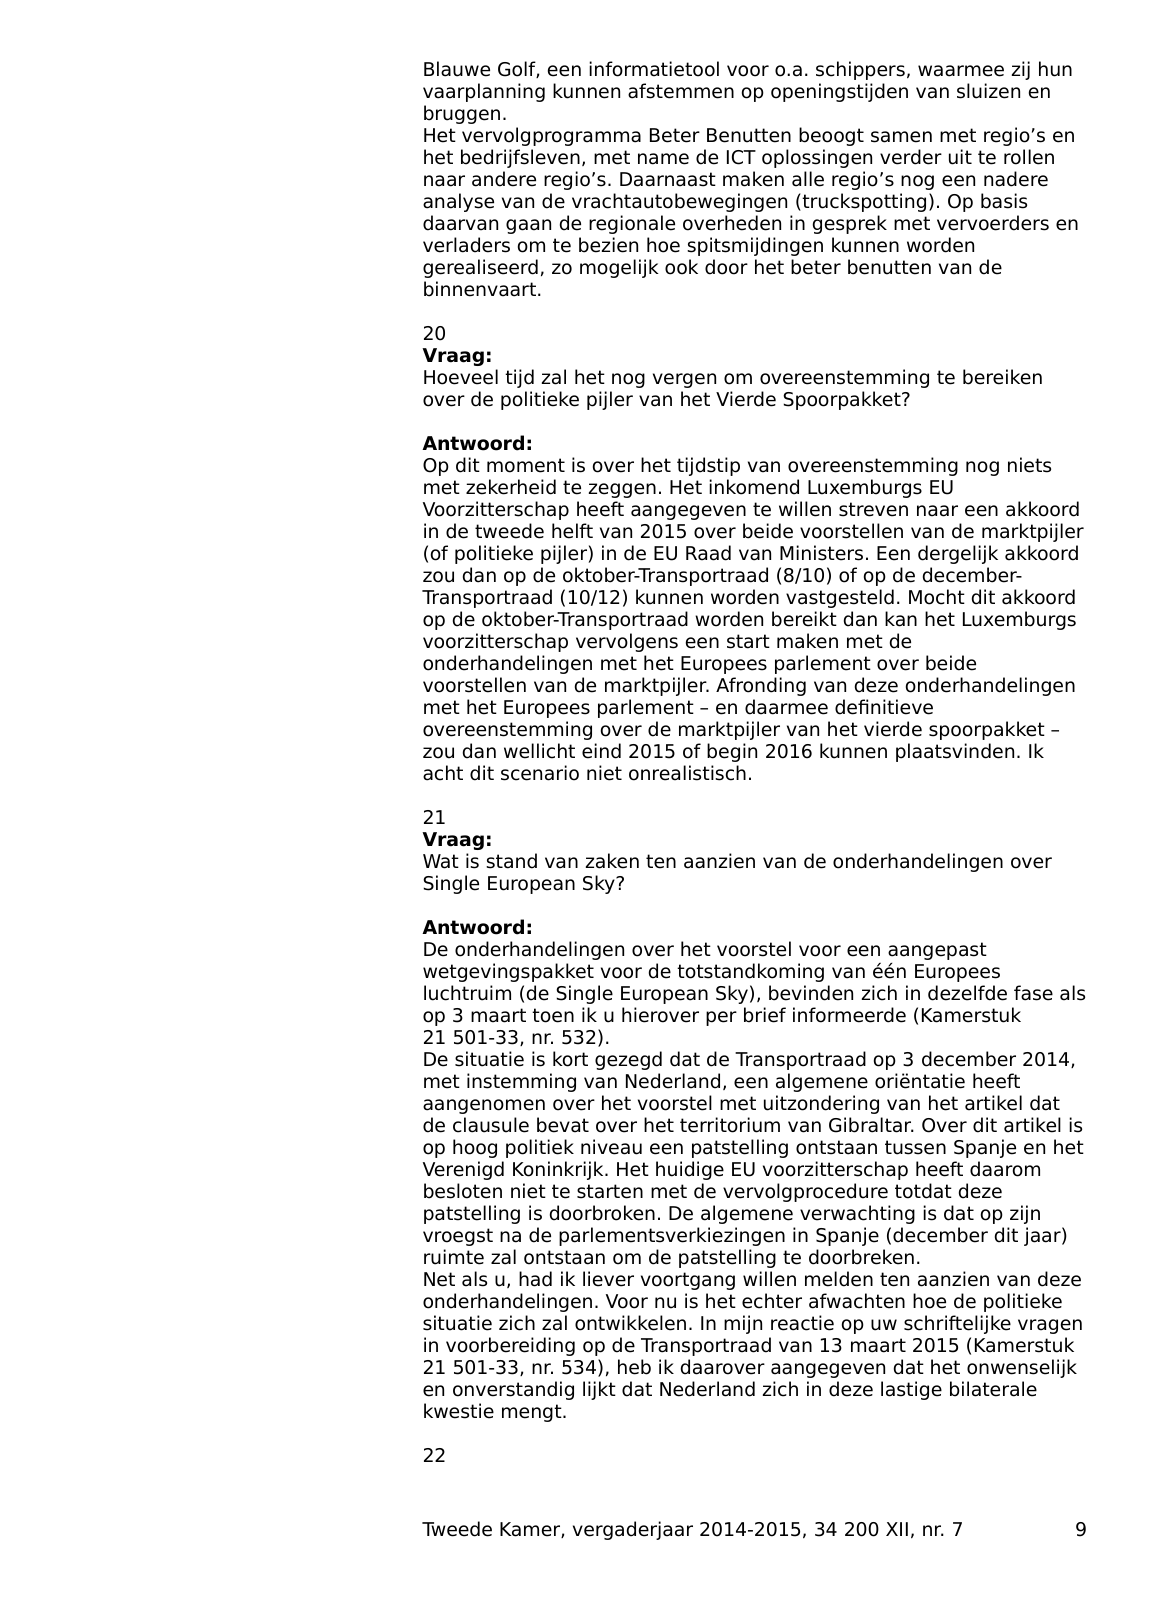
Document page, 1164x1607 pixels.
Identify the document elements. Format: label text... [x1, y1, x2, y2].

text Het vervolgprogramma Beter Benutten beoogt samen met regio’s en het bedrijfsleven, met name de ICT oplossingen verder uit te rollen naar andere regio’s. Daarnaast maken alle regio’s nog een nadere analyse van de vrachtautobewegingen (truckspotting). Op basis daarvan gaan de regionale overheden in gesprek met vervoerders en verladers om te bezien hoe spitsmijdingen kunnen worden gerealiseerd, zo mogelijk ook door het beter benutten van de binnenvaart. [422, 125, 1087, 301]
text Antwoord: [422, 433, 1087, 455]
text De situatie is kort gezegd dat de Transportraad op 3 december 2014, met instemming van Nederland, een algemene oriëntatie heeft aangenomen over het voorstel met uitzondering van het artikel dat de clausule bevat over het territorium van Gibraltar. Over dit artikel is op hoog politiek niveau een patstelling ontstaan tussen Spanje en het Verenigd Koninkrijk. Het huidige EU voorzitterschap heeft daarom besloten niet te starten met de vervolgprocedure totdat deze patstelling is doorbroken. De algemene verwachting is dat op zijn vroegst na de parlementsverkiezingen in Spanje (december dit jaar) ruimte zal ontstaan om de patstelling te doorbreken. [422, 1049, 1087, 1269]
text Wat is stand van zaken ten aanzien van de onderhandelingen over Single European Sky? [422, 851, 1087, 895]
text 22 [422, 1445, 1087, 1467]
text De onderhandelingen over het voorstel voor een aangepast wetgevingspakket voor de totstandkoming van één Europees luchtruim (de Single European Sky), bevinden zich in dezelfde fase als op 3 maart toen ik u hierover per brief informeerde (Kamerstuk 21 501-33, nr. 532). [422, 939, 1087, 1049]
text Net als u, had ik liever voortgang willen melden ten aanzien van deze onderhandelingen. Voor nu is het echter afwachten hoe de politieke situatie zich zal ontwikkelen. In mijn reactie op uw schriftelijke vragen in voorbereiding op de Transportraad van 13 maart 2015 (Kamerstuk 21 501-33, nr. 534), heb ik daarover aangegeven dat het onwenselijk en onverstandig lijkt dat Nederland zich in deze lastige bilaterale kwestie mengt. [422, 1269, 1087, 1423]
text Op dit moment is over het tijdstip van overeenstemming nog niets met zekerheid te zeggen. Het inkomend Luxemburgs EU Voorzitterschap heeft aangegeven te willen streven naar een akkoord in de tweede helft van 2015 over beide voorstellen van de marktpijler (of politieke pijler) in de EU Raad van Ministers. Een dergelijk akkoord zou dan op de oktober-Transportraad (8/10) of op de december-Transportraad (10/12) kunnen worden vastgesteld. Mocht dit akkoord op de oktober-Transportraad worden bereikt dan kan het Luxemburgs voorzitterschap vervolgens een start maken met de onderhandelingen met het Europees parlement over beide voorstellen van de marktpijler. Afronding van deze onderhandelingen met het Europees parlement – en daarmee definitieve overeenstemming over de marktpijler van het vierde spoorpakket – zou dan wellicht eind 2015 of begin 2016 kunnen plaatsvinden. Ik acht dit scenario niet onrealistisch. [422, 455, 1087, 785]
text 20 [422, 323, 1087, 345]
text Antwoord: [422, 917, 1087, 939]
text Hoeveel tijd zal het nog vergen om overeenstemming te bereiken over de politieke pijler van het Vierde Spoorpakket? [422, 367, 1087, 411]
text Blauwe Golf, een informatietool voor o.a. schippers, waarmee zij hun vaarplanning kunnen afstemmen op openingstijden van sluizen en bruggen. [422, 59, 1087, 125]
text 21 [422, 807, 1087, 829]
text Vraag: [422, 829, 1087, 851]
text Vraag: [422, 345, 1087, 367]
